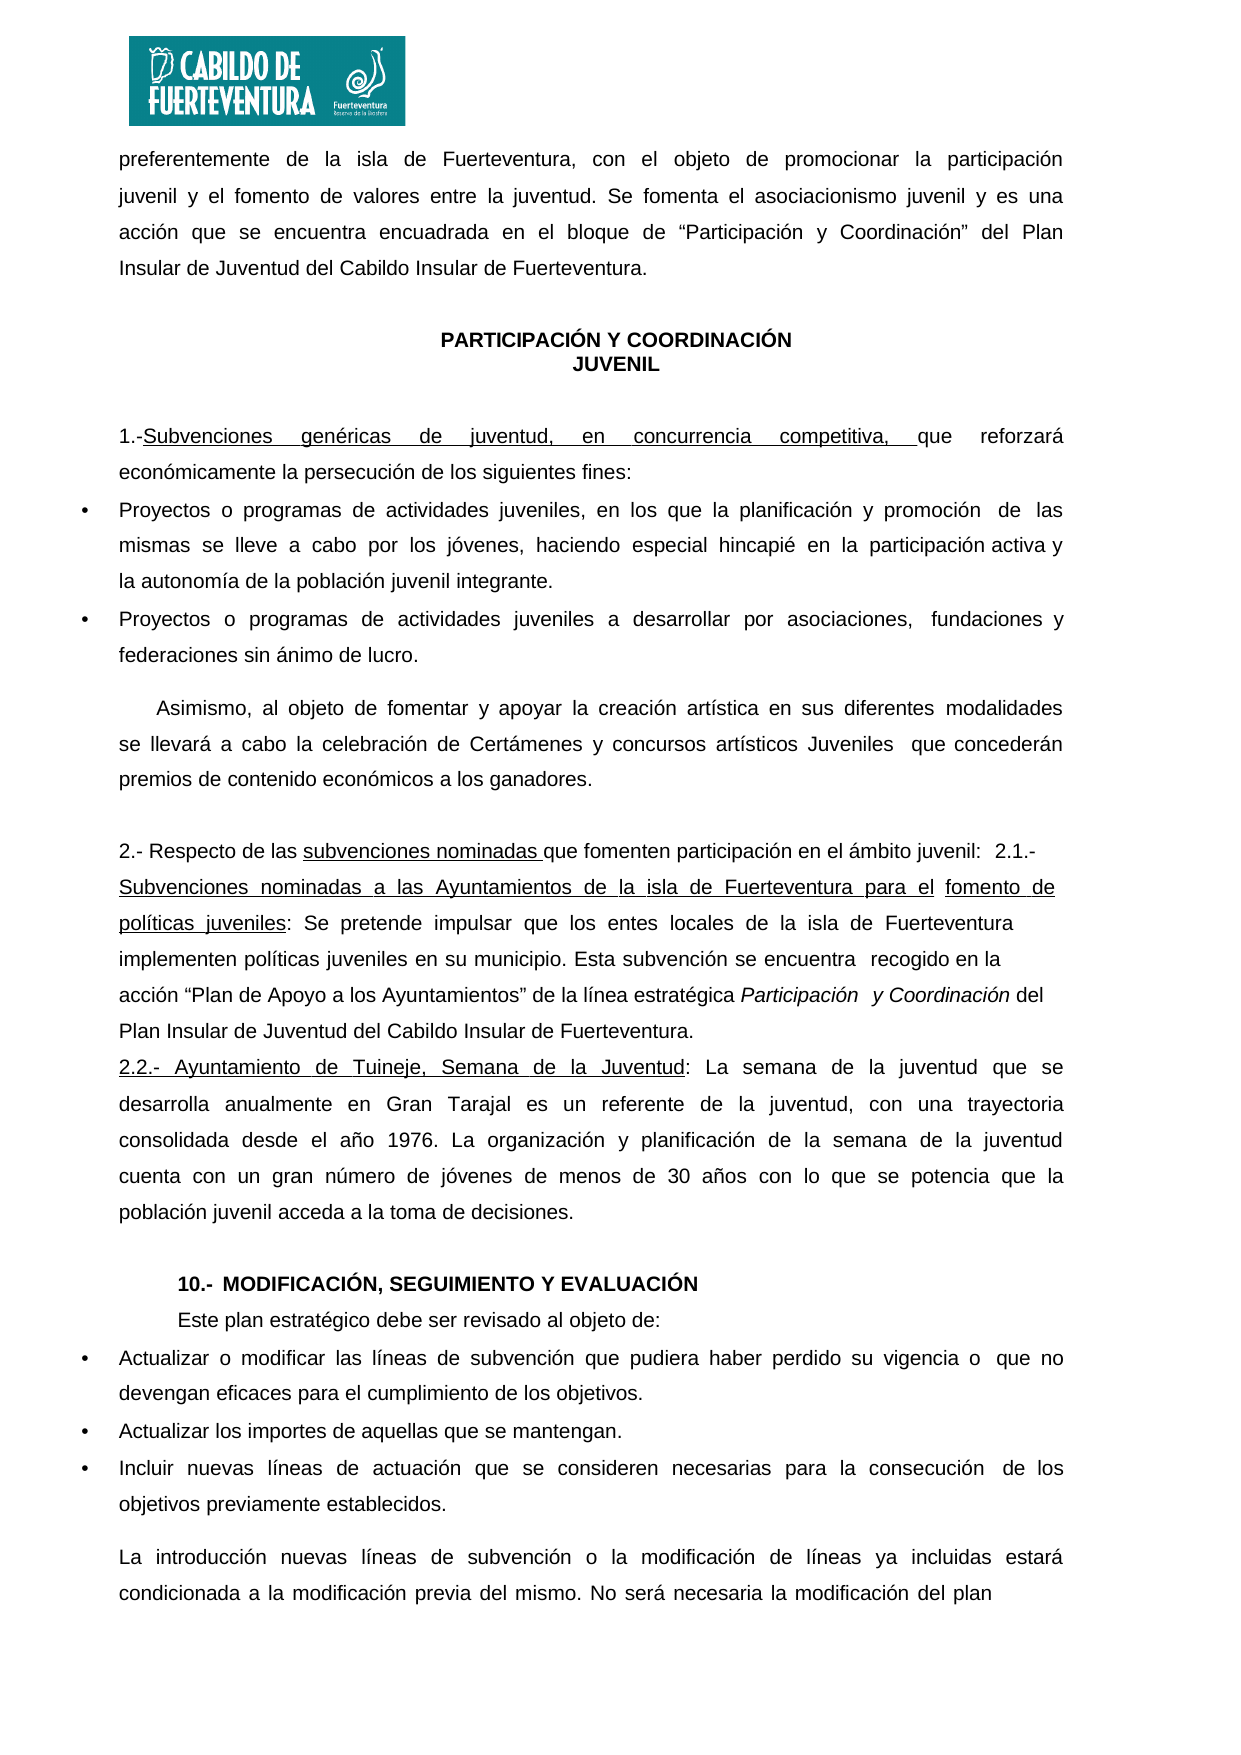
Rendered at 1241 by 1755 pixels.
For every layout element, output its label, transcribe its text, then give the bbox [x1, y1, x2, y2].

text La introducción nuevas líneas de subvención o la modificación de líneas ya incluidas estará condicionada a la modificación previa del mismo. No será necesaria la modificación del plan [119, 1545, 1064, 1605]
text 2.2.- Ayuntamiento de Tuineje, Semana de la Juventud: La semana de la juventud que se desarrolla anualmente en Gran Tarajal es un referente de la juventud, con una trayectoria consolidada desde el año 1976. La organización y planificación de la semana de la juventud cuenta con un gran número de jóvenes de menos de 30 años con lo que se potencia que la población juvenil acceda a la toma de decisiones. [119, 1055, 1064, 1224]
list Incluir nuevas líneas de actuación que se consideren necesarias para la consecución de los objetivos previamente establecidos. [81, 1456, 1064, 1516]
list Proyectos o programas de actividades juveniles, en los que la planificación y promoción de las mismas se lleve a cabo por los jóvenes, haciendo especial hincapié en la participación activa y la autonomía de la población juvenil integrante. [81, 497, 1064, 593]
list Proyectos o programas de actividades juveniles a desarrollar por asociaciones, fundaciones y federaciones sin ánimo de lucro. [81, 607, 1064, 666]
text 1.-Subvenciones genéricas de juventud, en concurrencia competitiva, que reforzará económicamente la persecución de los siguientes fines: [119, 424, 1064, 484]
subtitle 10.- MODIFICACIÓN, SEGUIMIENTO Y EVALUACIÓN [177, 1272, 1076, 1296]
list Actualizar o modificar las líneas de subvención que pudiera haber perdido su vigencia o que no devengan eficaces para el cumplimiento de los objetivos. [81, 1345, 1064, 1405]
subtitle PARTICIPACIÓN Y COORDINACIÓN JUVENIL [394, 328, 838, 376]
text preferentemente de la isla de Fuerteventura, con el objeto de promocionar la participación juvenil y el fomento de valores entre la juventud. Se fomenta el asociacionismo juvenil y es una acción que se encuentra encuadrada en el bloque de “Participación y Coordinación” del Plan Insular de Juventud del Cabildo Insular de Fuerteventura. [119, 147, 1064, 280]
text Asimismo, al objeto de fomentar y apoyar la creación artística en sus diferentes modalidades se llevará a cabo la celebración de Certámenes y concursos artísticos Juveniles que concederán premios de contenido económicos a los ganadores. [119, 695, 1064, 791]
text 2.- Respecto de las subvenciones nominadas que fomenten participación en el ámbito juvenil: 2.1.- Subvenciones nominadas a las Ayuntamientos de la isla de Fuerteventura para el fomento de políticas juveniles: Se pretende impulsar que los entes locales de la isla de Fuerteventura implementen políticas juveniles en su municipio. Esta subvención se encuentra recogido en la acción “Plan de Apoyo a los Ayuntamientos” de la línea estratégica Participación y Coordinación del Plan Insular de Juventud del Cabildo Insular de Fuerteventura. [119, 839, 1061, 1043]
list Actualizar los importes de aquellas que se mantengan. [81, 1419, 1076, 1443]
text Este plan estratégico debe ser revisado al objeto de: [177, 1308, 1076, 1332]
